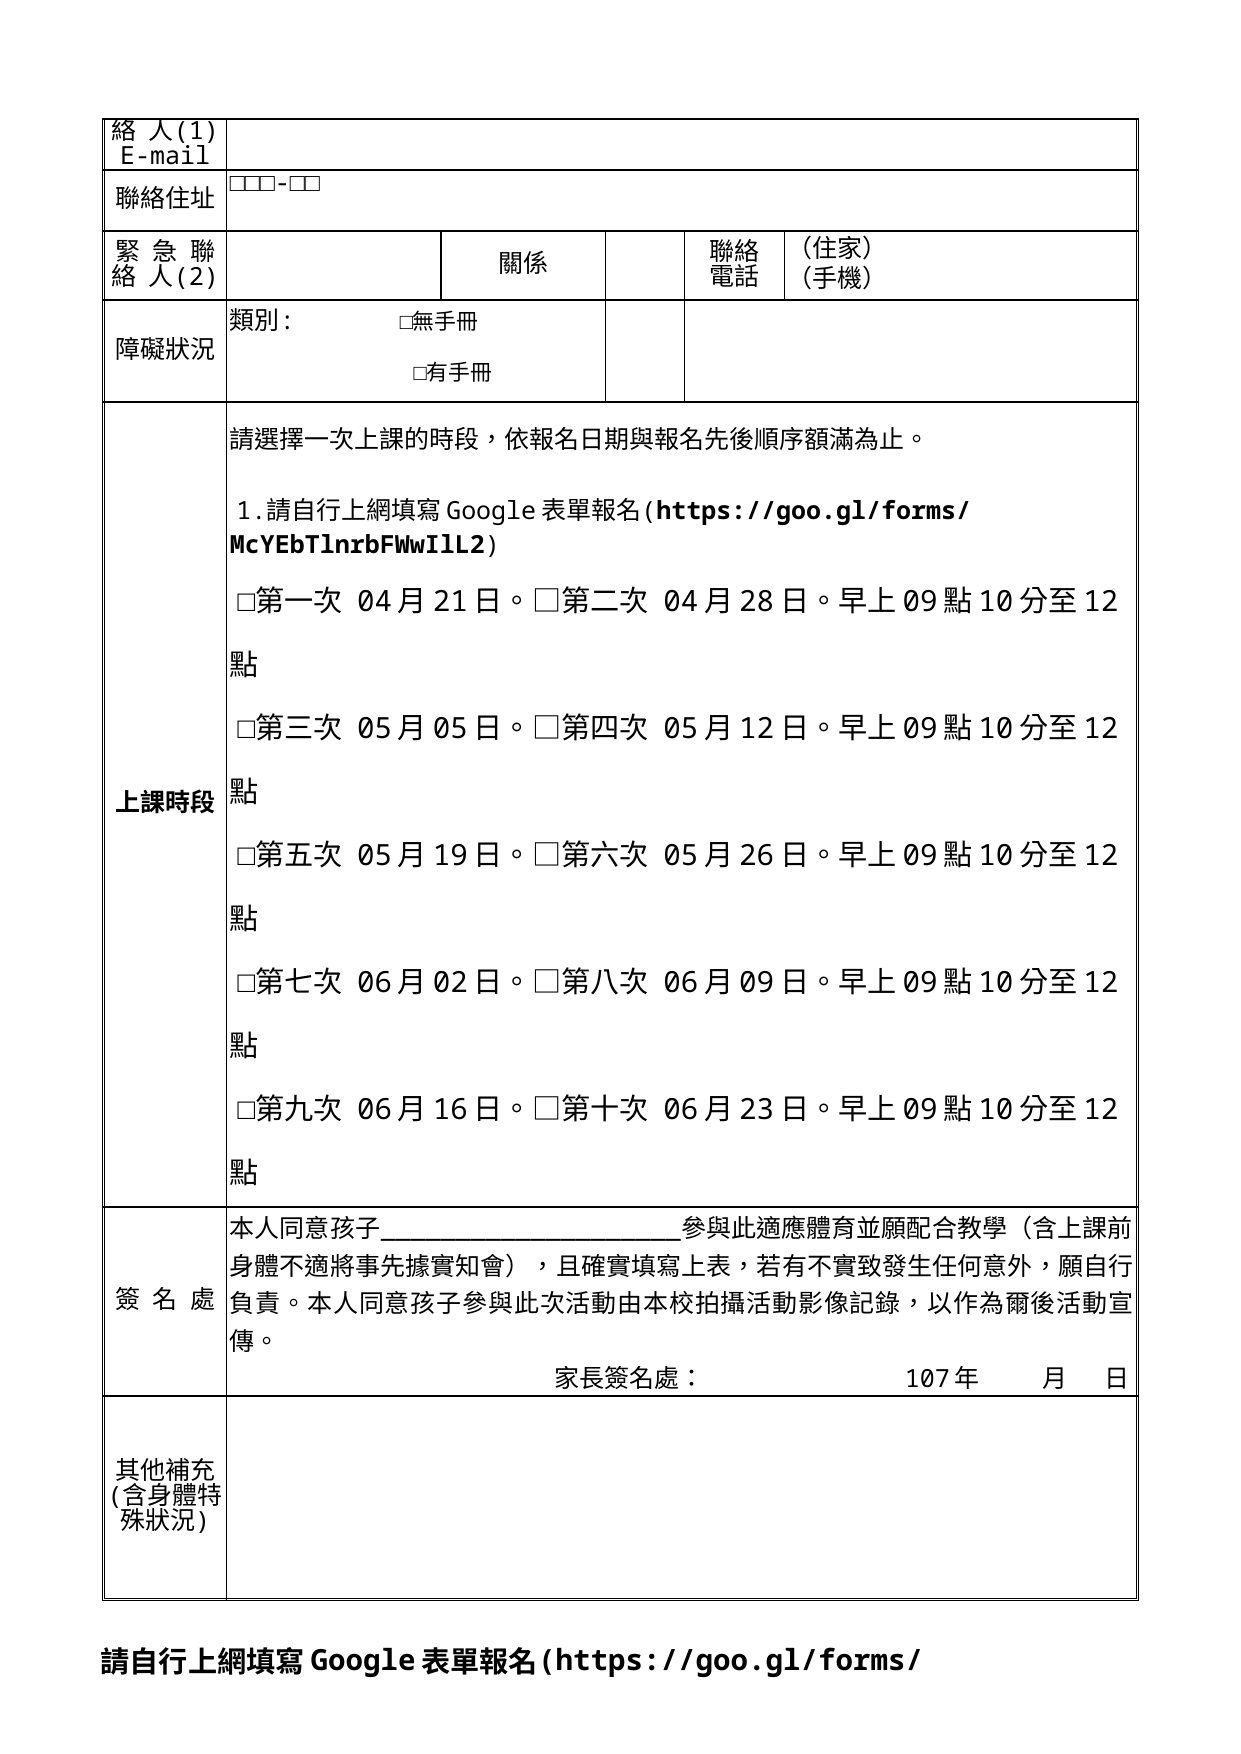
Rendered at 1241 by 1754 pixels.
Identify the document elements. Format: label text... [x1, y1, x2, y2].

table_cell 簽 名 處 [105, 1208, 226, 1395]
text 請自行上網填寫Google表單報名(https://goo.gl/forms/ [100, 1618, 1140, 1680]
table_cell 類別: □無手冊 □有手冊 [227, 301, 605, 401]
table_cell 聯絡住址 [105, 171, 226, 230]
table_cell [227, 1397, 1136, 1598]
table_cell 緊 急 聯 絡 人(2) [105, 232, 226, 299]
table_cell 障礙狀況 [105, 301, 226, 401]
table_cell [227, 232, 440, 299]
table_cell [685, 301, 1136, 401]
table_cell 其他補充 (含身體特殊狀況) [105, 1397, 226, 1598]
table_cell 請選擇一次上課的時段，依報名日期與報名先後順序額滿為止。 1.請自行上網填寫Google表單報名(https://goo.gl/forms/McYEbTlnrbFWwIlL2) □第一次 04月21日。□第二次 04月28日。早上09點10分至12點 □第三次 05月05日。□第四次 05月12日。早上09點10分至12點 □第五次 05月19日。□第六次 05月26日。早上09點10分至12點 □第七次 06月02日。□第八次 06月09日。早上09點10分至12點 □第九次 06月16日。□第十次 06月23日。早上09點10分至12點 [227, 403, 1136, 1206]
table_cell （住家） （手機） [785, 232, 1136, 299]
table_cell 上課時段 [105, 403, 226, 1206]
table_cell 聯絡 電話 [685, 232, 784, 299]
table_cell □□□-□□ [227, 171, 1136, 230]
table_cell [606, 301, 684, 401]
table_cell 關係 [442, 232, 605, 299]
table_cell 本人同意孩子_______­­­­­­­­­­­­­­­_____________參與此適應體育並願配合教學（含上課前身體不適將事先據實知會），且確實填寫上表，若有不實致發生任何意外，願自行負責。本人同意孩子參與此次活動由本校拍攝活動影像記錄，以作為爾後活動宣傳。 家長簽名處： 107年 月 日 [227, 1208, 1136, 1395]
table_cell 絡 人(1) E-mail [105, 120, 226, 169]
table_cell [606, 232, 684, 299]
table_cell [227, 120, 1136, 169]
